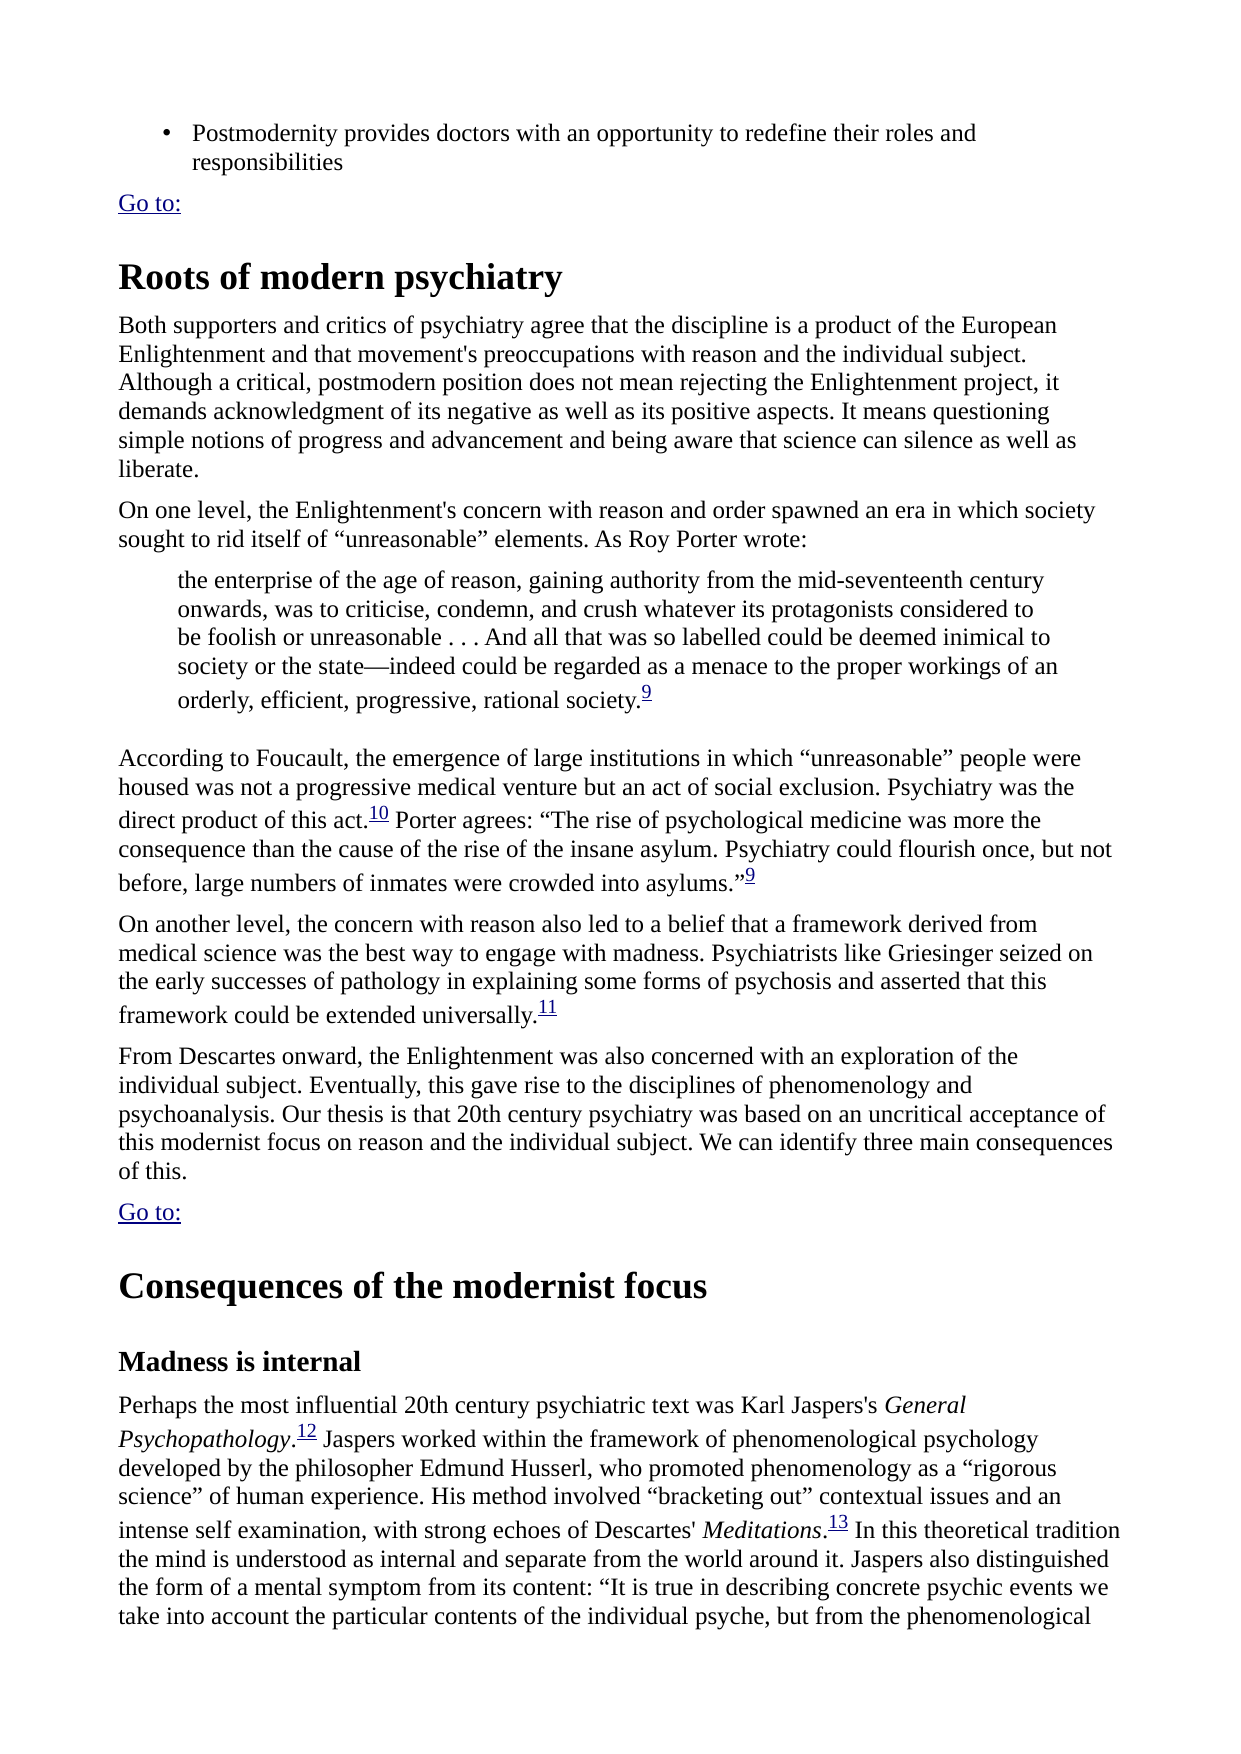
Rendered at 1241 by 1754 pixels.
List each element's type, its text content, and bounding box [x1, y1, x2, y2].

text Go to: [118, 1197, 1122, 1226]
text the enterprise of the age of reason, gaining authority from the mid-seventeenth century onwards, was to criticise, condemn, and crush whatever its protagonists considered to be foolish or unreasonable . . . And all that was so labelled could be deemed inimical to society or the state—indeed could be regarded as a menace to the proper workings of an orderly, efficient, progressive, rational society.9 [177, 565, 1063, 713]
subtitle Roots of modern psychiatry [118, 254, 1122, 297]
subtitle Consequences of the modernist focus [118, 1264, 1122, 1307]
list Postmodernity provides doctors with an opportunity to redefine their roles and responsibilities [162, 118, 1122, 176]
text Both supporters and critics of psychiatry agree that the discipline is a product of the European Enlightenment and that movement's preoccupations with reason and the individual subject. Although a critical, postmodern position does not mean rejecting the Enlightenment project, it demands acknowledgment of its negative as well as its positive aspects. It means questioning simple notions of progress and advancement and being aware that science can silence as well as liberate. [118, 310, 1122, 482]
text Go to: [118, 188, 1122, 217]
subtitle Madness is internal [118, 1344, 1122, 1378]
text According to Foucault, the emergence of large institutions in which “unreasonable” people were housed was not a progressive medical venture but an act of social exclusion. Psychiatry was the direct product of this act.10 Porter agrees: “The rise of psychological medicine was more the consequence than the cause of the rise of the insane asylum. Psychiatry could flourish once, but not before, large numbers of inmates were crowded into asylums.”9 [118, 743, 1122, 896]
text On another level, the concern with reason also led to a belief that a framework derived from medical science was the best way to engage with madness. Psychiatrists like Griesinger seized on the early successes of pathology in explaining some forms of psychosis and asserted that this framework could be extended universally.11 [118, 909, 1122, 1029]
text From Descartes onward, the Enlightenment was also concerned with an exploration of the individual subject. Eventually, this gave rise to the disciplines of phenomenology and psychoanalysis. Our thesis is that 20th century psychiatry was based on an uncritical acceptance of this modernist focus on reason and the individual subject. We can identify three main consequences of this. [118, 1041, 1122, 1185]
text Perhaps the most influential 20th century psychiatric text was Karl Jaspers's General Psychopathology.12 Jaspers worked within the framework of phenomenological psychology developed by the philosopher Edmund Husserl, who promoted phenomenology as a “rigorous science” of human experience. His method involved “bracketing out” contextual issues and an intense self examination, with strong echoes of Descartes' Meditations.13 In this theoretical tradition the mind is understood as internal and separate from the world around it. Jaspers also distinguished the form of a mental symptom from its content: “It is true in describing concrete psychic events we take into account the particular contents of the individual psyche, but from the phenomenological [118, 1390, 1122, 1630]
text On one level, the Enlightenment's concern with reason and order spawned an era in which society sought to rid itself of “unreasonable” elements. As Roy Porter wrote: [118, 495, 1122, 552]
